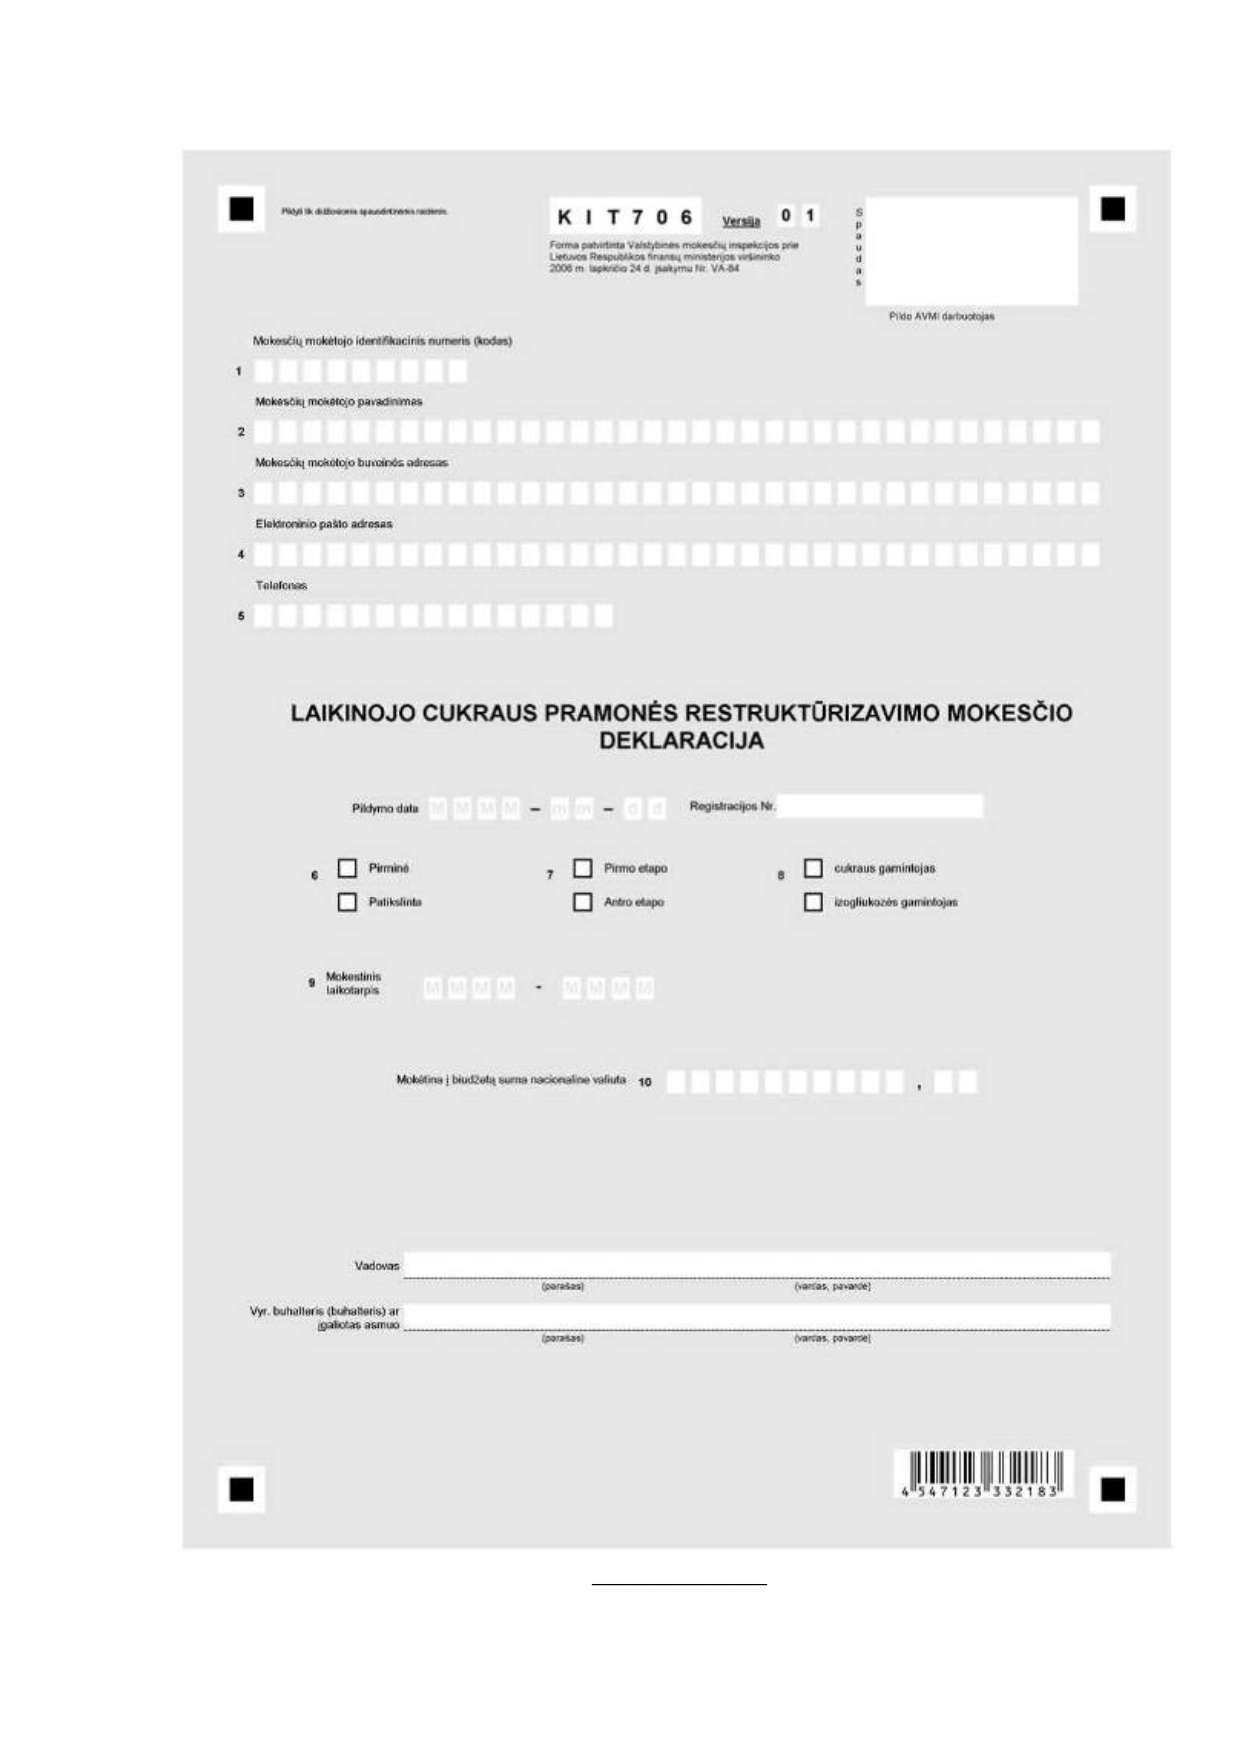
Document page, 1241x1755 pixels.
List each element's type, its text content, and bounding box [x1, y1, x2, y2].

text ______________ [177, 1560, 1181, 1588]
